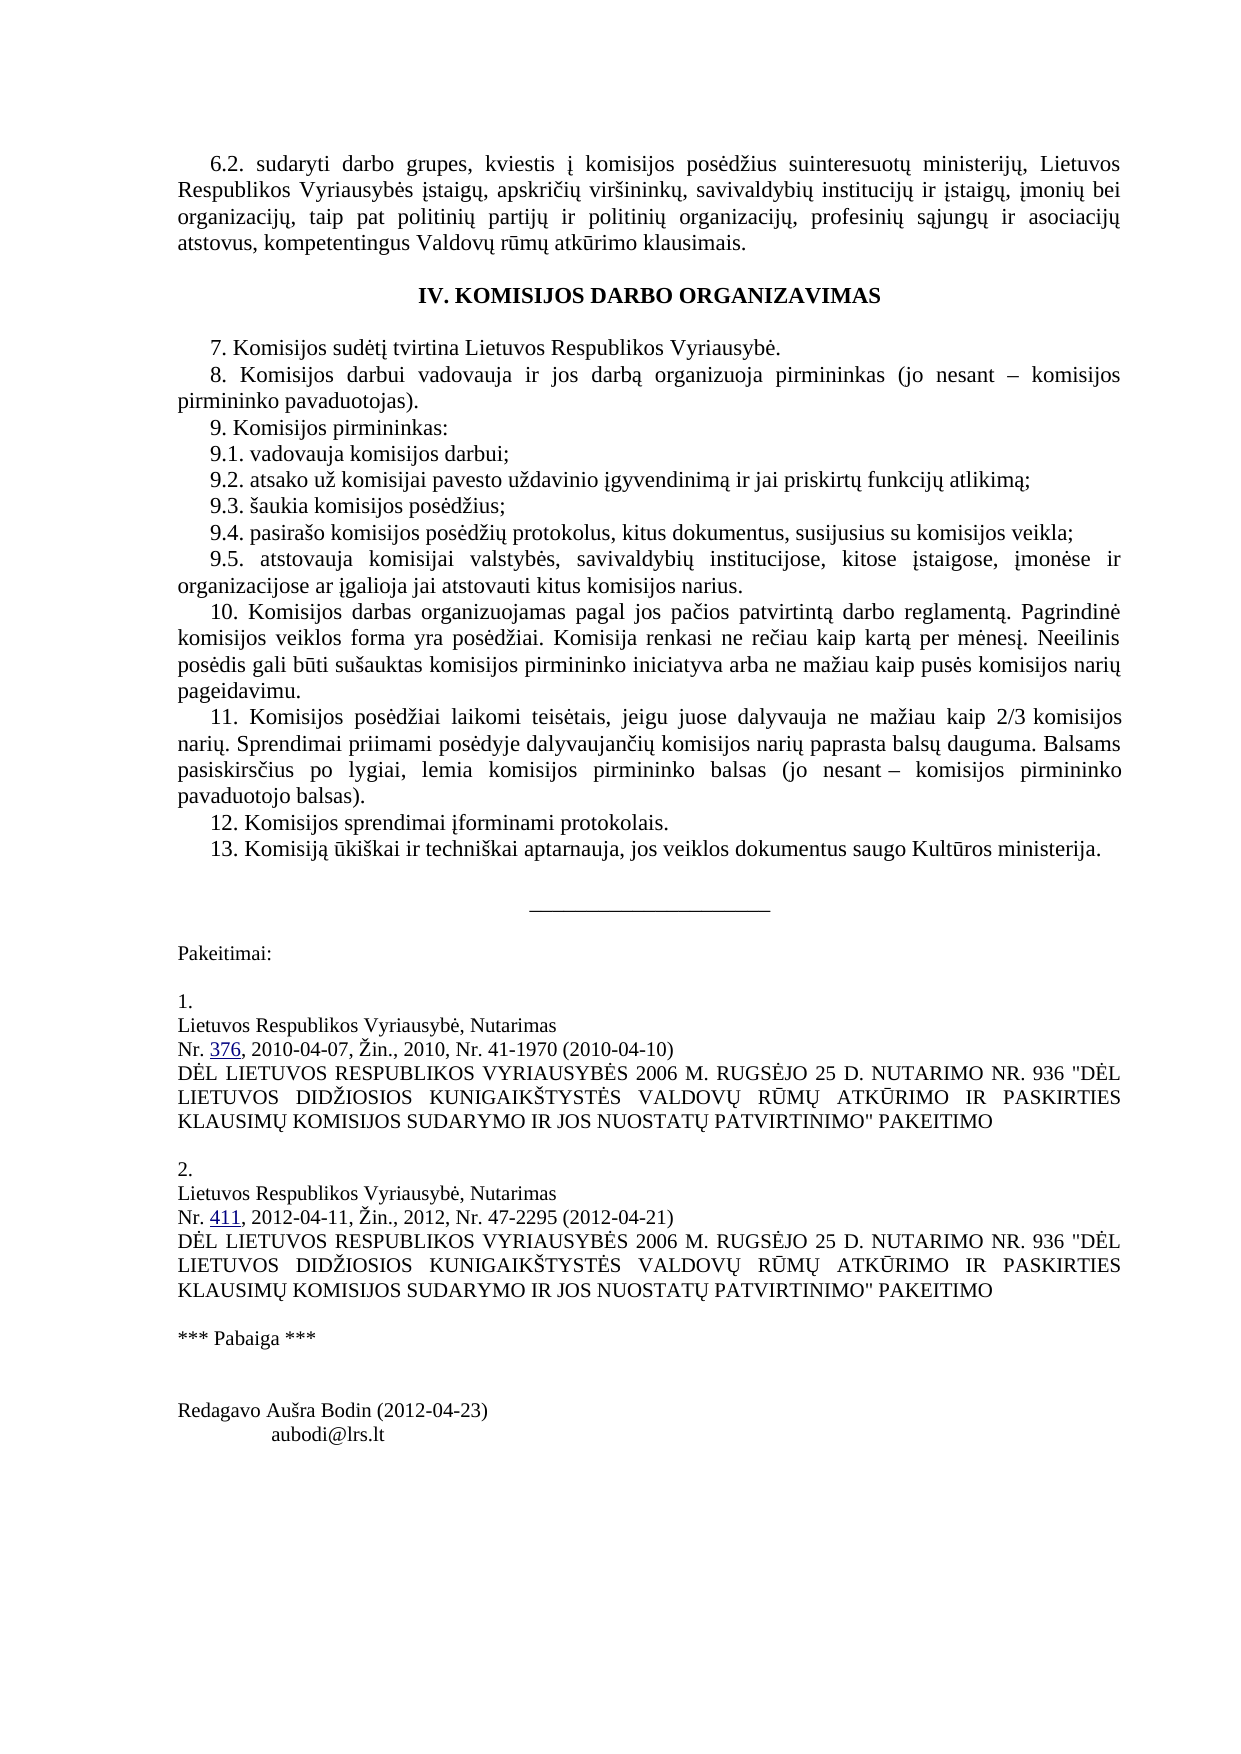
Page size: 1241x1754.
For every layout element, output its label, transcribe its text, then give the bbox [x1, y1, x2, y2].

text Nr. 376, 2010-04-07, Žin., 2010, Nr. 41-1970 (2010-04-10) [177, 1037, 1122, 1061]
text aubodi@lrs.lt [177, 1422, 1122, 1446]
text DĖL LIETUVOS RESPUBLIKOS VYRIAUSYBĖS 2006 M. RUGSĖJO 25 D. NUTARIMO NR. 936 "DĖL LIETUVOS DIDŽIOSIOS KUNIGAIKŠTYSTĖS VALDOVŲ RŪMŲ ATKŪRIMO IR PASKIRTIES KLAUSIMŲ KOMISIJOS SUDARYMO IR JOS NUOSTATŲ PATVIRTINIMO" PAKEITIMO [177, 1061, 1122, 1133]
text 9.1. vadovauja komisijos darbui; [177, 440, 1122, 466]
text _____________________ [177, 888, 1122, 914]
text 6.2. sudaryti darbo grupes, kviestis į komisijos posėdžius suinteresuotų ministerijų, Lietuvos Respublikos Vyriausybės įstaigų, apskričių viršininkų, savivaldybių institucijų ir įstaigų, įmonių bei organizacijų, taip pat politinių partijų ir politinių organizacijų, profesinių sąjungų ir asociacijų atstovus, kompetentingus Valdovų rūmų atkūrimo klausimais. [177, 150, 1122, 255]
text 8. Komisijos darbui vadovauja ir jos darbą organizuoja pirmininkas (jo nesant – komisijos pirmininko pavaduotojas). [177, 361, 1122, 413]
text 11. Komisijos posėdžiai laikomi teisėtais, jeigu juose dalyvauja ne mažiau kaip 2/3 komisijos narių. Sprendimai priimami posėdyje dalyvaujančių komisijos narių paprasta balsų dauguma. Balsams pasiskirsčius po lygiai, lemia komisijos pirmininko balsas (jo nesant – komisijos pirmininko pavaduotojo balsas). [177, 703, 1122, 809]
text 1. [177, 989, 1122, 1013]
text 2. [177, 1157, 1122, 1181]
text Nr. 411, 2012-04-11, Žin., 2012, Nr. 47-2295 (2012-04-21) [177, 1205, 1122, 1229]
text Lietuvos Respublikos Vyriausybė, Nutarimas [177, 1181, 1122, 1205]
text *** Pabaiga *** [177, 1326, 1122, 1350]
text 9.3. šaukia komisijos posėdžius; [177, 493, 1122, 519]
text 9.4. pasirašo komisijos posėdžių protokolus, kitus dokumentus, susijusius su komisijos veikla; [177, 519, 1122, 545]
text DĖL LIETUVOS RESPUBLIKOS VYRIAUSYBĖS 2006 M. RUGSĖJO 25 D. NUTARIMO NR. 936 "DĖL LIETUVOS DIDŽIOSIOS KUNIGAIKŠTYSTĖS VALDOVŲ RŪMŲ ATKŪRIMO IR PASKIRTIES KLAUSIMŲ KOMISIJOS SUDARYMO IR JOS NUOSTATŲ PATVIRTINIMO" PAKEITIMO [177, 1229, 1122, 1302]
text 10. Komisijos darbas organizuojamas pagal jos pačios patvirtintą darbo reglamentą. Pagrindinė komisijos veiklos forma yra posėdžiai. Komisija renkasi ne rečiau kaip kartą per mėnesį. Neeilinis posėdis gali būti sušauktas komisijos pirmininko iniciatyva arba ne mažiau kaip pusės komisijos narių pageidavimu. [177, 598, 1122, 703]
text Pakeitimai: [177, 941, 1122, 965]
text 9.5. atstovauja komisijai valstybės, savivaldybių institucijose, kitose įstaigose, įmonėse ir organizacijose ar įgalioja jai atstovauti kitus komisijos narius. [177, 545, 1122, 598]
text 12. Komisijos sprendimai įforminami protokolais. [177, 809, 1122, 835]
text 7. Komisijos sudėtį tvirtina Lietuvos Respublikos Vyriausybė. [177, 334, 1122, 361]
text 9.2. atsako už komisijai pavesto uždavinio įgyvendinimą ir jai priskirtų funkcijų atlikimą; [177, 466, 1122, 493]
text Lietuvos Respublikos Vyriausybė, Nutarimas [177, 1013, 1122, 1037]
text IV. komisijos DARBO ORGANIZAVIMAS [177, 282, 1122, 308]
text Redagavo Aušra Bodin (2012-04-23) [177, 1398, 1122, 1422]
text 13. Komisiją ūkiškai ir techniškai aptarnauja, jos veiklos dokumentus saugo Kultūros ministerija. [177, 835, 1122, 862]
text 9. Komisijos pirmininkas: [177, 413, 1122, 440]
